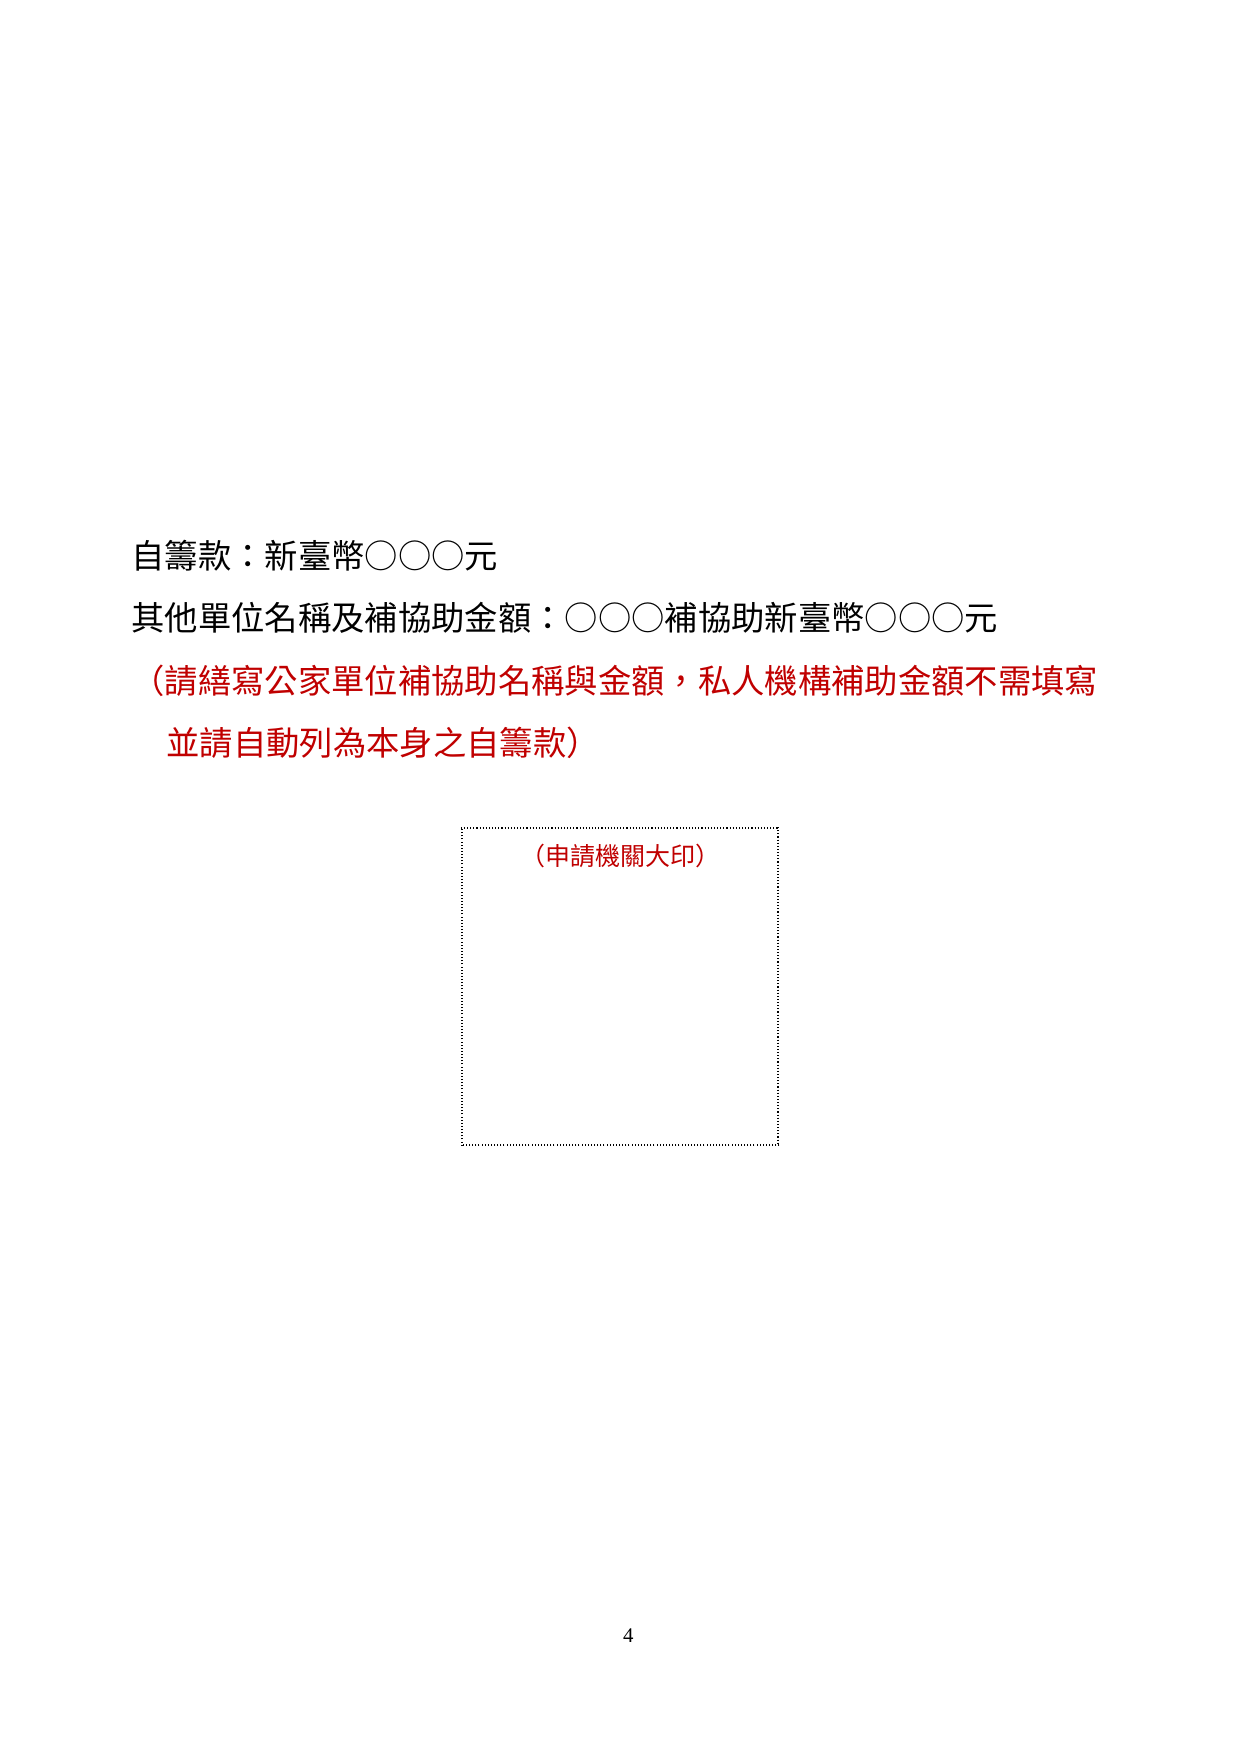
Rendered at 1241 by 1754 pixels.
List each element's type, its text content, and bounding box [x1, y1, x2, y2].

text （申請機關大印） [478, 837, 762, 873]
text （請繕寫公家單位補協助名稱與金額，私人機構補助金額不需填寫並請自動列為本身之自籌款） [131, 637, 1125, 762]
text 其他單位名稱及補協助金額：○○○補協助新臺幣○○○元 [131, 574, 1125, 637]
text 切 結 書 [131, 1012, 461, 1074]
text 切 結 書 [779, 1012, 1125, 1074]
text 自籌款：新臺幣○○○元 [131, 512, 1125, 574]
